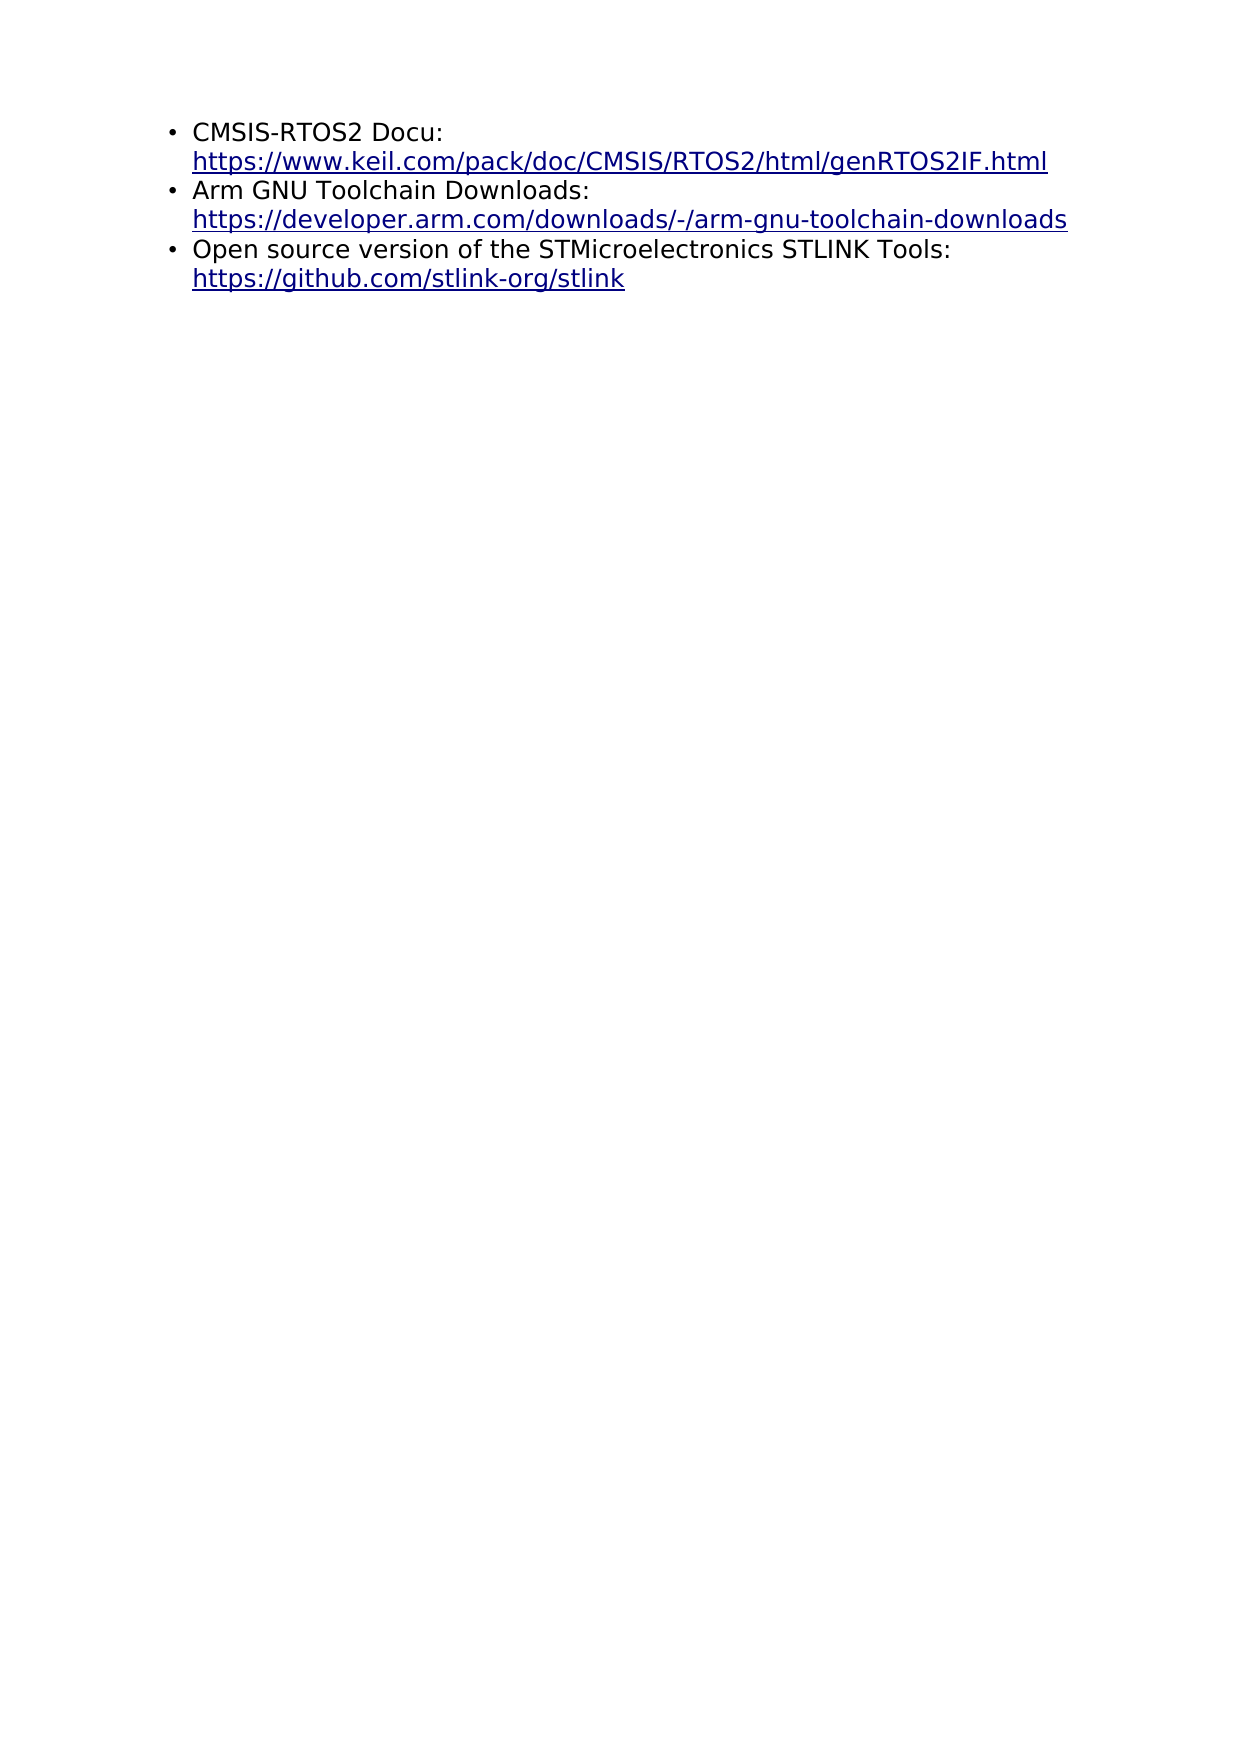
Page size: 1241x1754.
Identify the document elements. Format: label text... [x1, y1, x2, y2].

list Arm GNU Toolchain Downloads: https://developer.arm.com/downloads/-/arm-gnu-toolchain-downloads [177, 176, 1122, 235]
list Open source version of the STMicroelectronics STLINK Tools: https://github.com/stlink-org/stlink [177, 235, 1122, 293]
list CMSIS-RTOS2 Docu: https://www.keil.com/pack/doc/CMSIS/RTOS2/html/genRTOS2IF.html [177, 118, 1122, 176]
